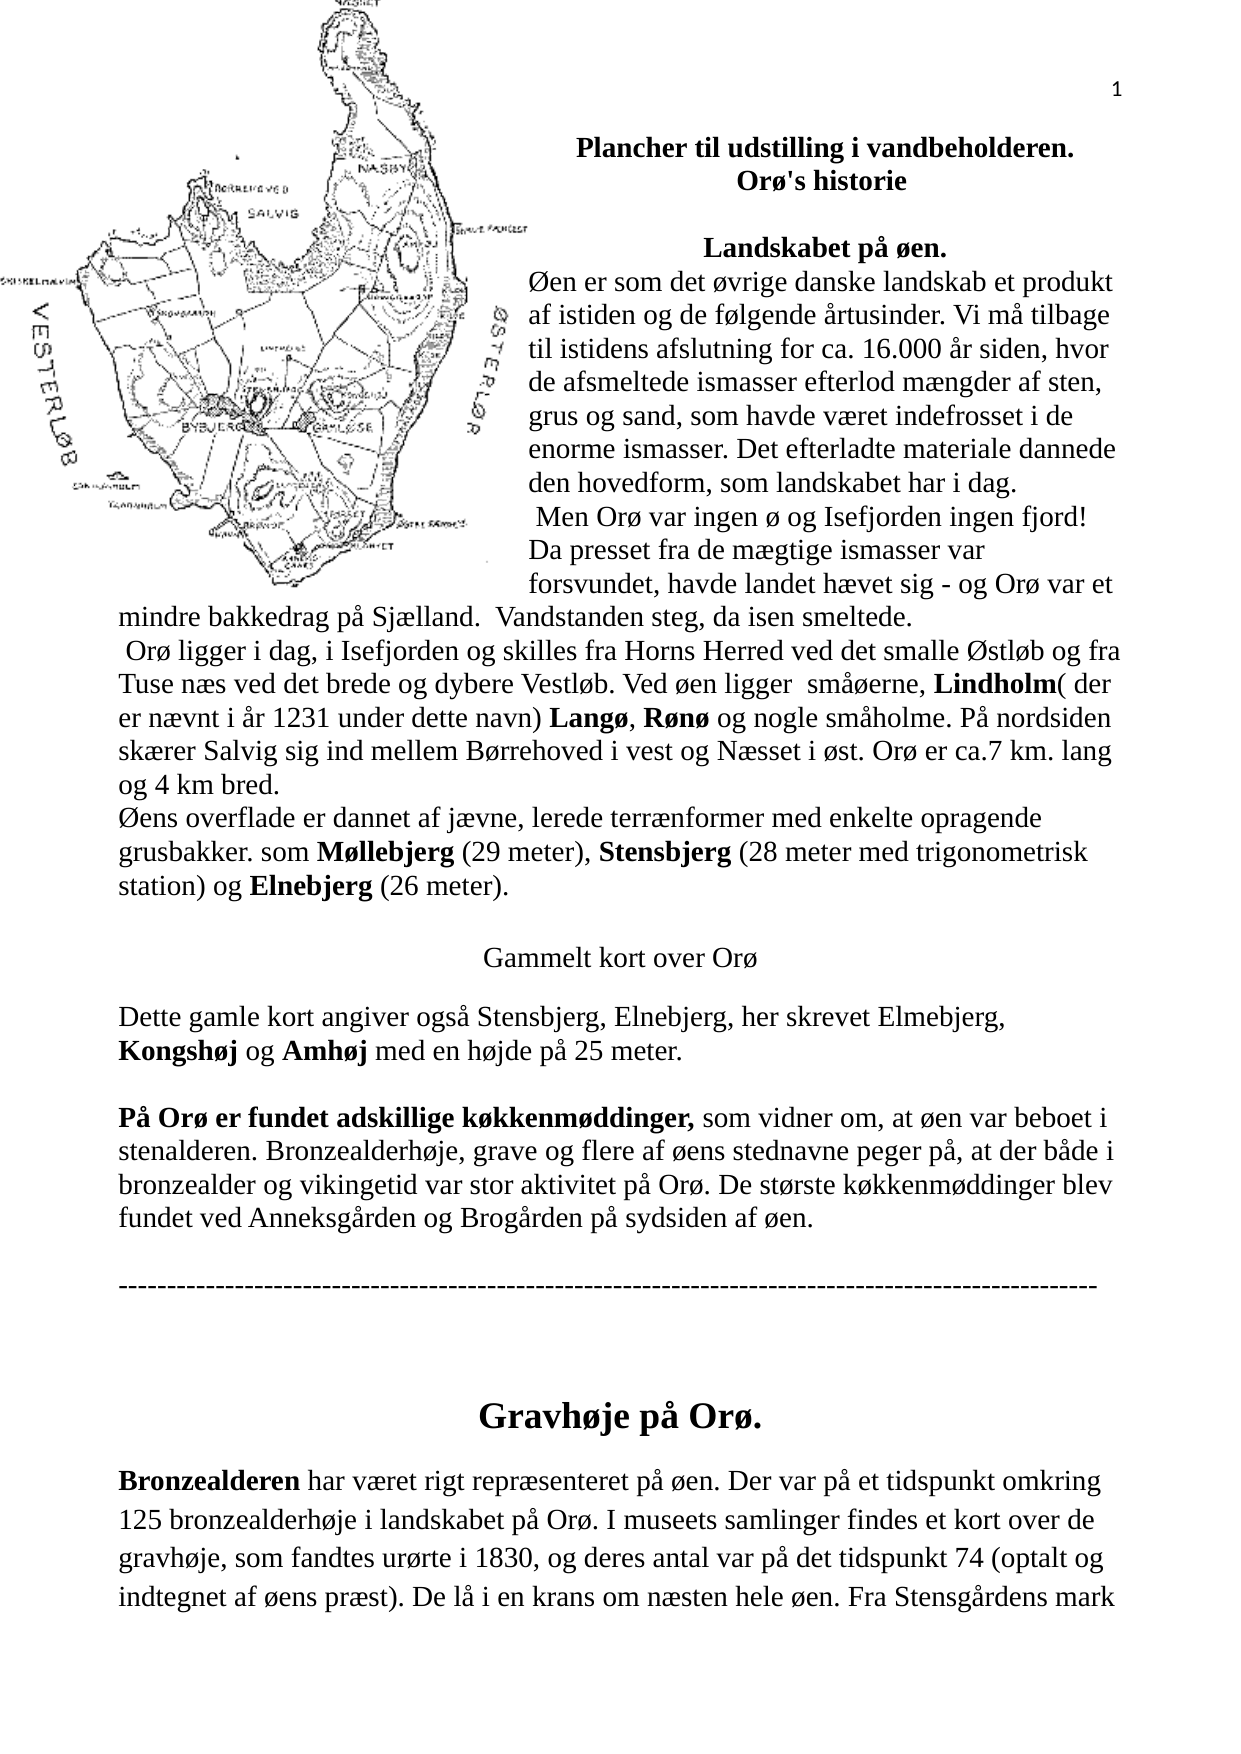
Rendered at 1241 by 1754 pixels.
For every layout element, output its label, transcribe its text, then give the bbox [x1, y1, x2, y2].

text Orø's historie Landskabet på øen. [529, 163, 1122, 264]
text Men Orø var ingen ø og Isefjorden ingen fjord! Da presset fra de mægtige ismasser var forsvundet, havde landet hævet sig - og Orø var et mindre bakkedrag på Sjælland. Vandstanden steg, da isen smeltede. [118, 499, 1122, 633]
text Plancher til udstilling i vandbeholderen. [529, 130, 1122, 163]
text Orø ligger i dag, i Isefjorden og skilles fra Horns Herred ved det smalle Østløb og fra Tuse næs ved det brede og dybere Vestløb. Ved øen ligger småøerne, Lindholm( der er nævnt i år 1231 under dette navn) Langø, Rønø og nogle småholme. På nordsiden skærer Salvig sig ind mellem Børrehoved i vest og Næsset i øst. Orø er ca.7 km. lang og 4 km bred. [118, 633, 1122, 801]
text Øen er som det øvrige danske landskab et produkt af istiden og de følgende årtusinder. Vi må tilbage til istidens afslutning for ca. 16.000 år siden, hvor de afsmeltede ismasser efterlod mængder af sten, grus og sand, som havde været indefrosset i de enorme ismasser. Det efterladte materiale dannede den hovedform, som landskabet har i dag. [529, 264, 1122, 499]
text Bronzealderen har været rigt repræsenteret på øen. Der var på et tidspunkt omkring 125 bronzealderhøje i landskabet på Orø. I museets samlinger findes et kort over de gravhøje, som fandtes urørte i 1830, og deres antal var på det tidspunkt 74 (optalt og indtegnet af øens præst). De lå i en krans om næsten hele øen. Fra Stensgårdens mark [118, 1463, 1122, 1613]
text Øens overflade er dannet af jævne, lerede terrænformer med enkelte opragende grusbakker. som Møllebjerg (29 meter), Stensbjerg (28 meter med trigonometrisk station) og Elnebjerg (26 meter). [118, 801, 1122, 901]
text Dette gamle kort angiver også Stensbjerg, Elnebjerg, her skrevet Elmebjerg, Kongshøj og Amhøj med en højde på 25 meter. [118, 999, 1122, 1066]
text Gravhøje på Orø. [118, 1393, 1122, 1436]
text ----------------------------------------------------------------------------------------------------- [118, 1267, 1122, 1301]
picture [0, 0, 529, 589]
text Gammelt kort over Orø [118, 901, 1122, 973]
text På Orø er fundet adskillige køkkenmøddinger, som vidner om, at øen var beboet i stenalderen. Bronzealderhøje, grave og flere af øens stednavne peger på, at der både i bronzealder og vikingetid var stor aktivitet på Orø. De største køkkenmøddinger blev fundet ved Anneksgården og Brogården på sydsiden af øen. [118, 1066, 1122, 1234]
